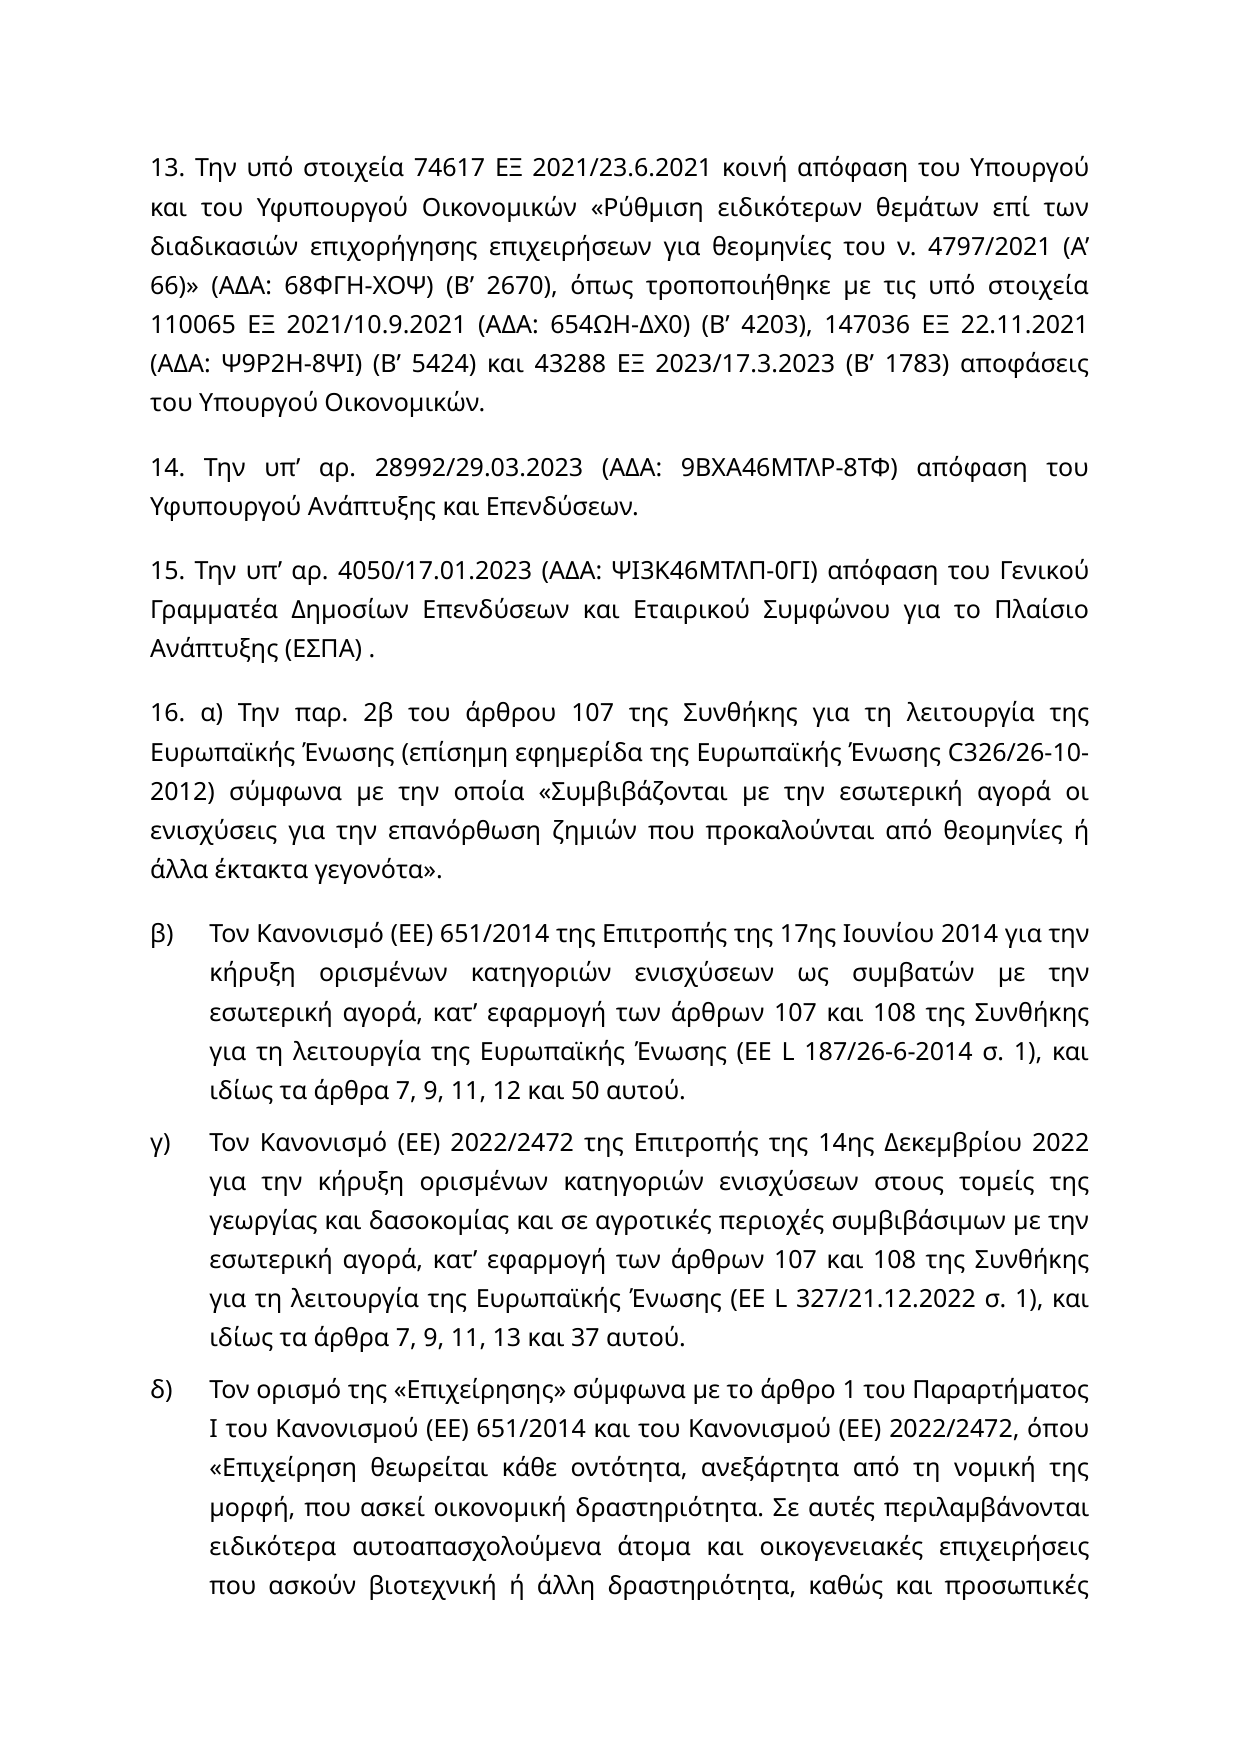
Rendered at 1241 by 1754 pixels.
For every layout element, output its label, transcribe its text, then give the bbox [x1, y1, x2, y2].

list δ) Τον ορισμό της «Επιχείρησης» σύμφωνα με το άρθρο 1 του Παραρτήματος Ι του Κανονισμού (ΕΕ) 651/2014 και του Κανονισμού (ΕΕ) 2022/2472, όπου «Επιχείρηση θεωρείται κάθε οντότητα, ανεξάρτητα από τη νομική της μορφή, που ασκεί οικονομική δραστηριότητα. Σε αυτές περιλαμβάνονται ειδικότερα αυτοαπασχολούμενα άτομα και οικογενειακές επιχειρήσεις που ασκούν βιοτεχνική ή άλλη δραστηριότητα, καθώς και προσωπικές [150, 1372, 1090, 1602]
list β) Τον Κανονισμό (ΕΕ) 651/2014 της Επιτροπής της 17ης Ιουνίου 2014 για την κήρυξη ορισμένων κατηγοριών ενισχύσεων ως συμβατών με την εσωτερική αγορά, κατ’ εφαρμογή των άρθρων 107 και 108 της Συνθήκης για τη λειτουργία της Ευρωπαϊκής Ένωσης (ΕΕ L 187/26-6-2014 σ. 1), και ιδίως τα άρθρα 7, 9, 11, 12 και 50 αυτού. [150, 916, 1090, 1107]
text 15. Την υπ’ αρ. 4050/17.01.2023 (ΑΔΑ: ΨΙ3Κ46ΜΤΛΠ-0ΓΙ) απόφαση του Γενικού Γραμματέα Δημοσίων Επενδύσεων και Εταιρικού Συμφώνου για το Πλαίσιο Ανάπτυξης (ΕΣΠΑ) . [150, 552, 1090, 665]
text 13. Την υπό στοιχεία 74617 ΕΞ 2021/23.6.2021 κοινή απόφαση του Υπουργού και του Υφυπουργού Οικονομικών «Ρύθμιση ειδικότερων θεμάτων επί των διαδικασιών επιχορήγησης επιχειρήσεων για θεομηνίες του ν. 4797/2021 (Α’ 66)» (ΑΔΑ: 68ΦΓΗ-ΧΟΨ) (Β’ 2670), όπως τροποποιήθηκε με τις υπό στοιχεία 110065 ΕΞ 2021/10.9.2021 (ΑΔΑ: 654ΩΗ-ΔΧ0) (Β’ 4203), 147036 ΕΞ 22.11.2021 (ΑΔΑ: Ψ9Ρ2Η-8ΨΙ) (Β’ 5424) και 43288 ΕΞ 2023/17.3.2023 (Β’ 1783) αποφάσεις του Υπουργού Οικονομικών. [150, 150, 1090, 419]
list γ) Τον Κανονισμό (ΕΕ) 2022/2472 της Επιτροπής της 14ης Δεκεμβρίου 2022 για την κήρυξη ορισμένων κατηγοριών ενισχύσεων στους τομείς της γεωργίας και δασοκομίας και σε αγροτικές περιοχές συμβιβάσιμων με την εσωτερική αγορά, κατ’ εφαρμογή των άρθρων 107 και 108 της Συνθήκης για τη λειτουργία της Ευρωπαϊκής Ένωσης (ΕΕ L 327/21.12.2022 σ. 1), και ιδίως τα άρθρα 7, 9, 11, 13 και 37 αυτού. [150, 1124, 1090, 1354]
text 16. α) Την παρ. 2β του άρθρου 107 της Συνθήκης για τη λειτουργία της Ευρωπαϊκής Ένωσης (επίσημη εφημερίδα της Ευρωπαϊκής Ένωσης C326/26-10-2012) σύμφωνα με την οποία «Συμβιβάζονται με την εσωτερική αγορά οι ενισχύσεις για την επανόρθωση ζημιών που προκαλούνται από θεομηνίες ή άλλα έκτακτα γεγονότα». [150, 695, 1090, 886]
text 14. Την υπ’ αρ. 28992/29.03.2023 (ΑΔΑ: 9ΒΧΑ46ΜΤΛΡ-8ΤΦ) απόφαση του Υφυπουργού Ανάπτυξης και Επενδύσεων. [150, 449, 1090, 522]
